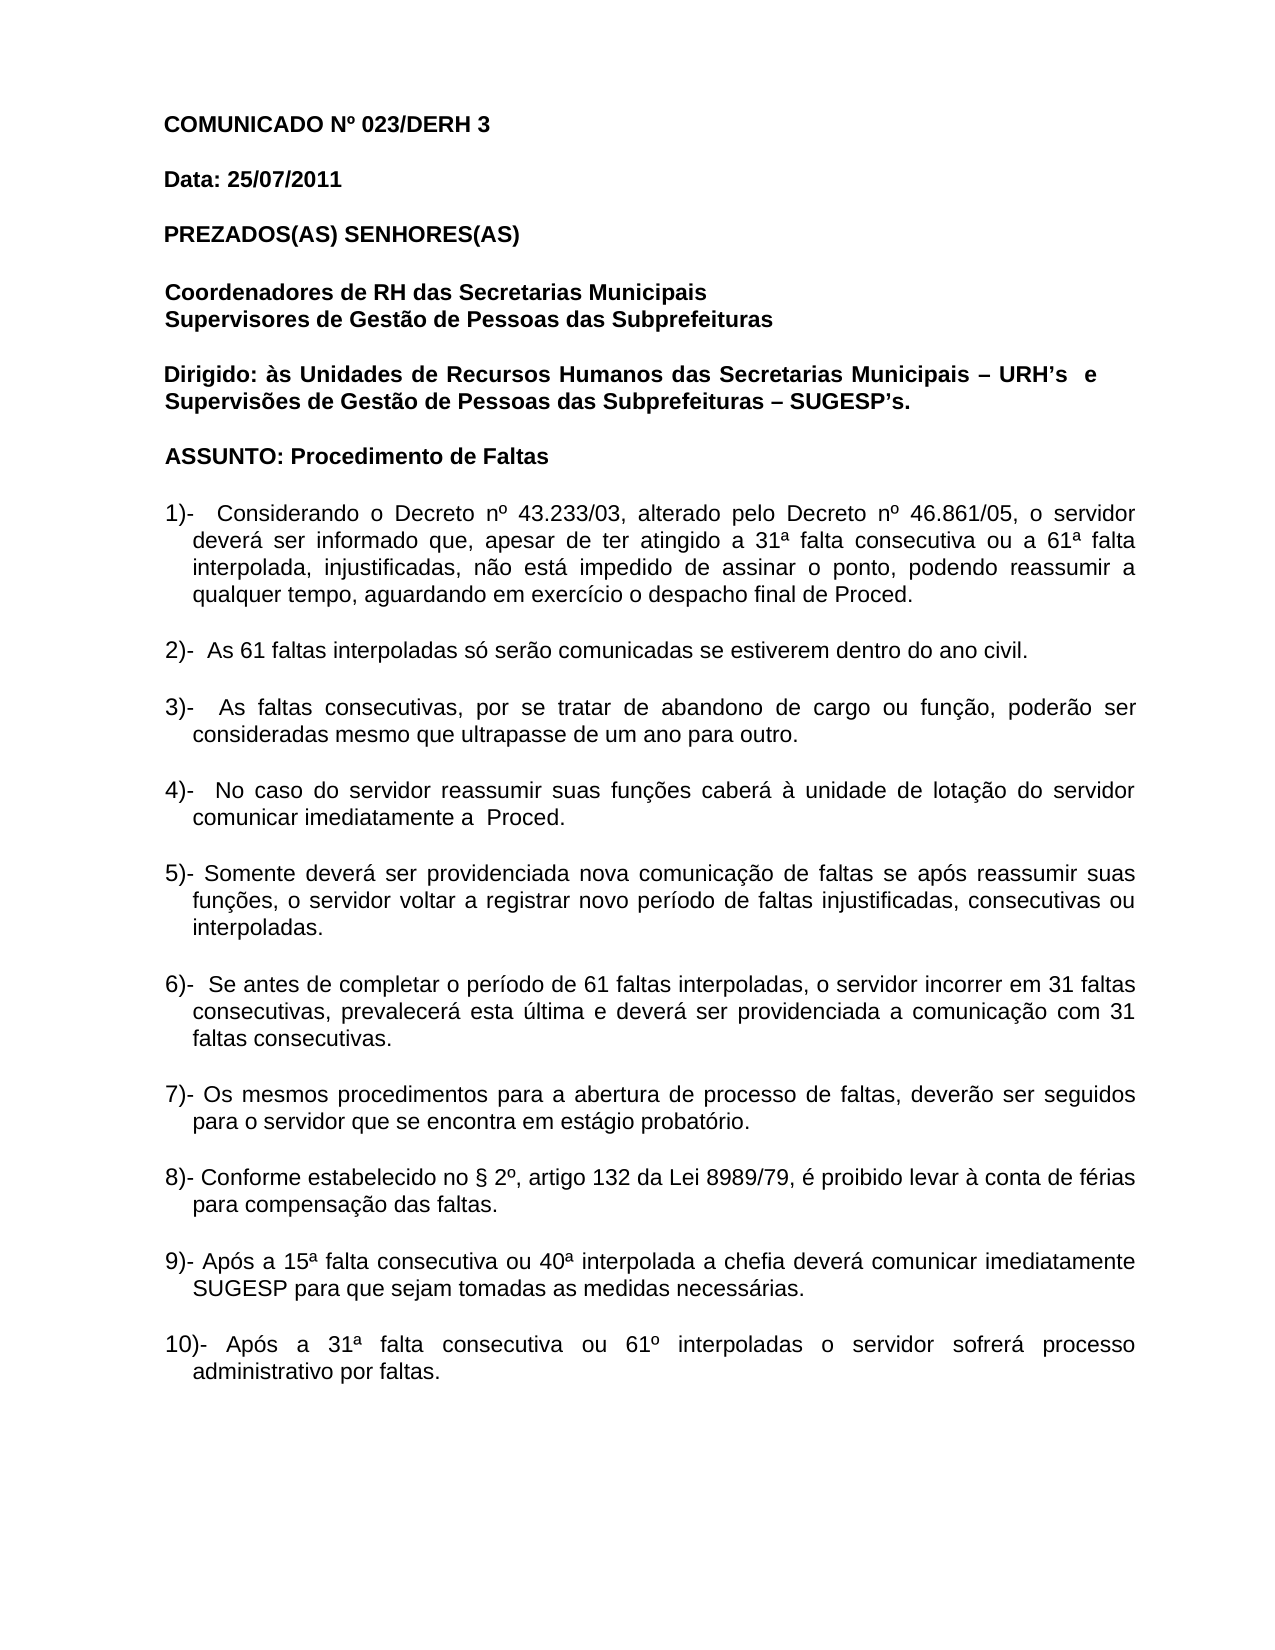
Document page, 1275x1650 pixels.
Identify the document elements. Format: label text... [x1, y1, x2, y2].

list - Após a 15ª falta consecutiva ou 40ª interpolada a chefia deverá comunicar imediatamente SUGESP para que sejam tomadas as medidas necessárias. [138, 1247, 1137, 1301]
list - As faltas consecutivas, por se tratar de abandono de cargo ou função, poderão ser consideradas mesmo que ultrapasse de um ano para outro. [138, 692, 1137, 747]
text PREZADOS(AS) SENHORES(AS) [163, 221, 1098, 248]
list - As 61 faltas interpoladas só serão comunicadas se estiverem dentro do ano civil. [138, 636, 1137, 663]
list - Somente deverá ser providenciada nova comunicação de faltas se após reassumir suas funções, o servidor voltar a registrar novo período de faltas injustificadas, consecutivas ou interpoladas. [138, 859, 1137, 941]
list - Conforme estabelecido no § 2º, artigo 132 da Lei 8989/79, é proibido levar à conta de férias para compensação das faltas. [138, 1163, 1137, 1218]
list - Considerando o Decreto nº 43.233/03, alterado pelo Decreto nº 46.861/05, o servidor deverá ser informado que, apesar de ter atingido a 31ª falta consecutiva ou a 61ª falta interpolada, injustificadas, não está impedido de assinar o ponto, podendo reassumir a qualquer tempo, aguardando em exercício o despacho final de Proced. [138, 499, 1137, 607]
subtitle Supervisores de Gestão de Pessoas das Subprefeituras [164, 306, 1098, 332]
list - No caso do servidor reassumir suas funções caberá à unidade de lotação do servidor comunicar imediatamente a Proced. [138, 776, 1137, 830]
subtitle ASSUNTO: Procedimento de Faltas [164, 443, 1098, 470]
list - Após a 31ª falta consecutiva ou 61º interpoladas o servidor sofrerá processo administrativo por faltas. [138, 1330, 1137, 1385]
subtitle Coordenadores de RH das Secretarias Municipais [164, 278, 1098, 305]
list - Os mesmos procedimentos para a abertura de processo de faltas, deverão ser seguidos para o servidor que se encontra em estágio probatório. [138, 1080, 1137, 1134]
text COMUNICADO Nº 023/DERH 3 [163, 111, 1098, 137]
text Data: 25/07/2011 [163, 166, 1098, 192]
list - Se antes de completar o período de 61 faltas interpoladas, o servidor incorrer em 31 faltas consecutivas, prevalecerá esta última e deverá ser providenciada a comunicação com 31 faltas consecutivas. [138, 969, 1137, 1051]
text Dirigido: às Unidades de Recursos Humanos das Secretarias Municipais – URH’s e Supervisões de Gestão de Pessoas das Subprefeituras – SUGESP’s. [163, 361, 1098, 414]
